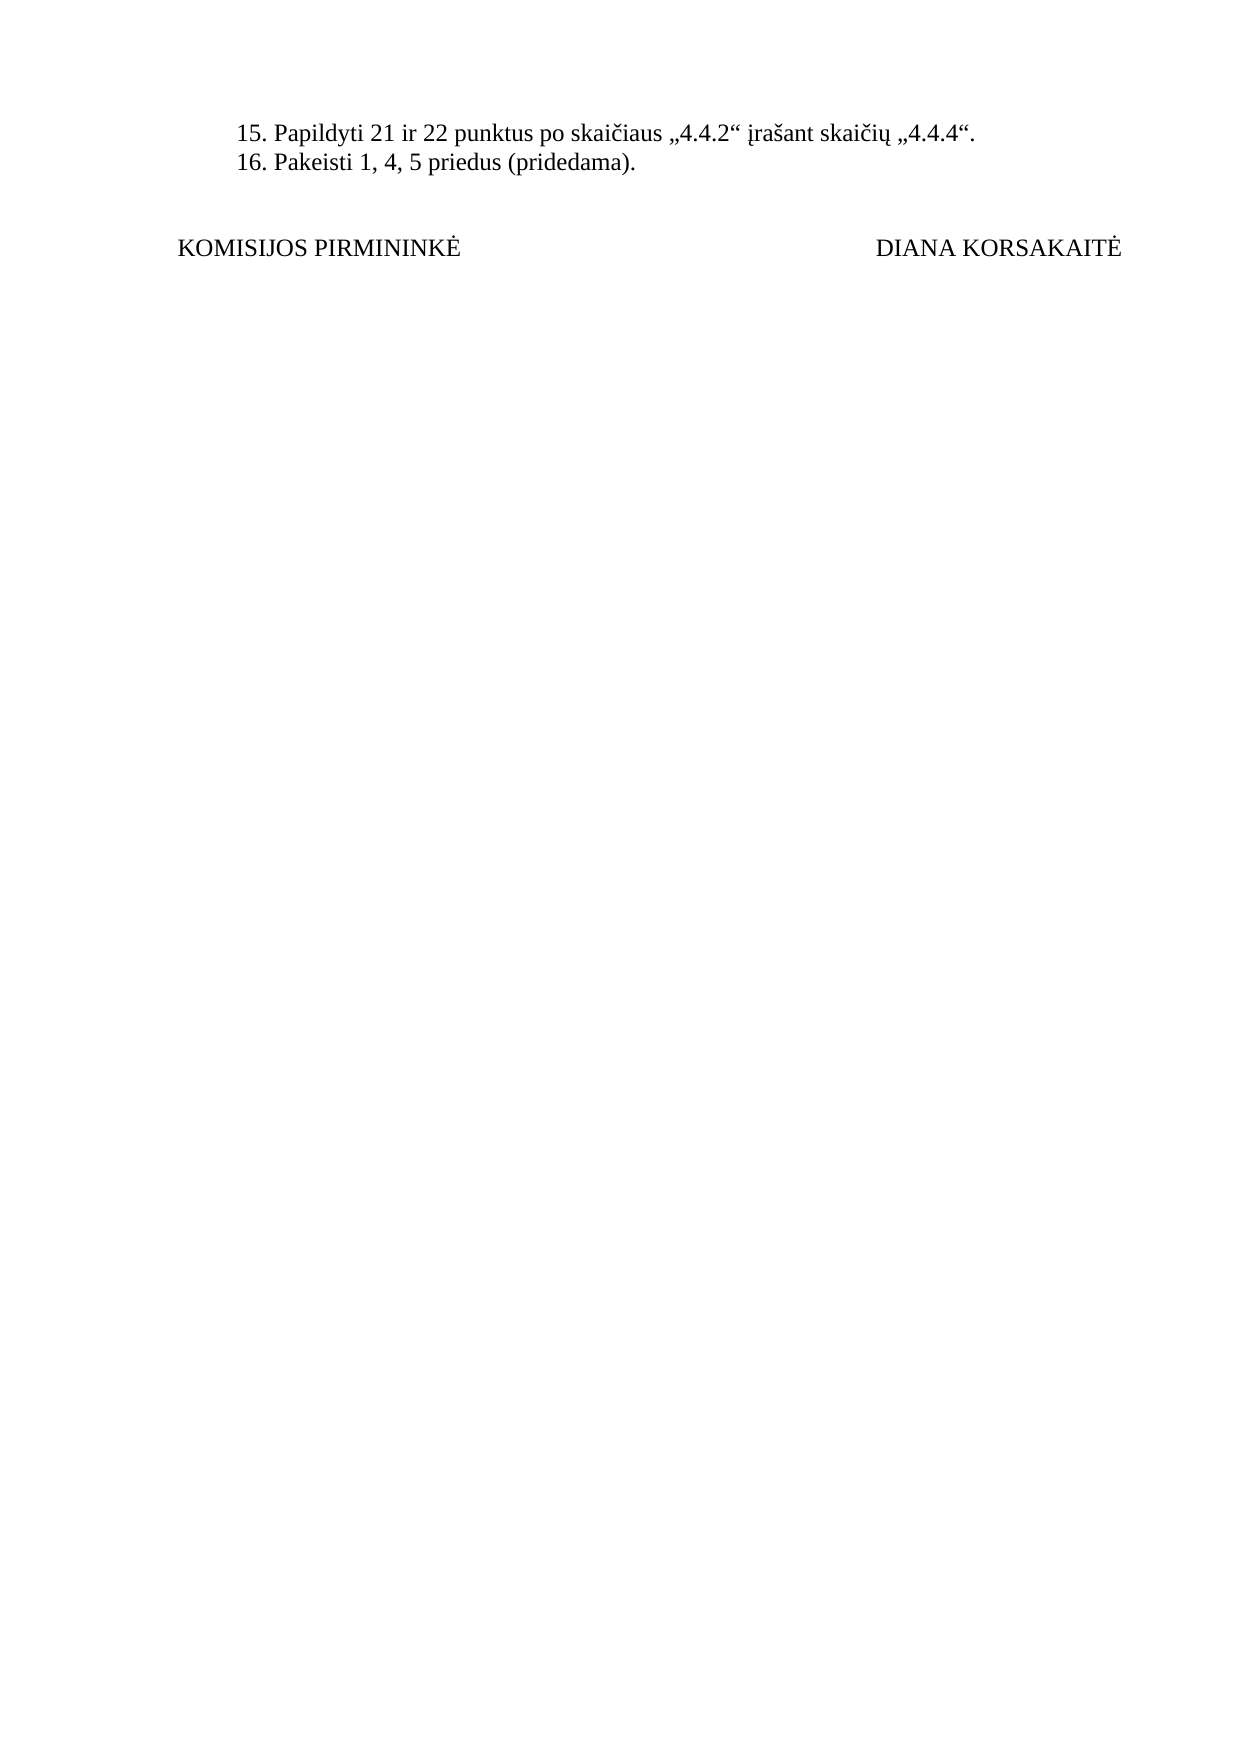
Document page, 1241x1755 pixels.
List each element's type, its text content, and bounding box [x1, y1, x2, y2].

text 15. Papildyti 21 ir 22 punktus po skaičiaus „4.4.2“ įrašant skaičių „4.4.4“. [177, 118, 1122, 147]
text Komisijos pirmininkė Diana Korsakaitė [177, 233, 1122, 262]
text 16. Pakeisti 1, 4, 5 priedus (pridedama). [177, 147, 1122, 176]
